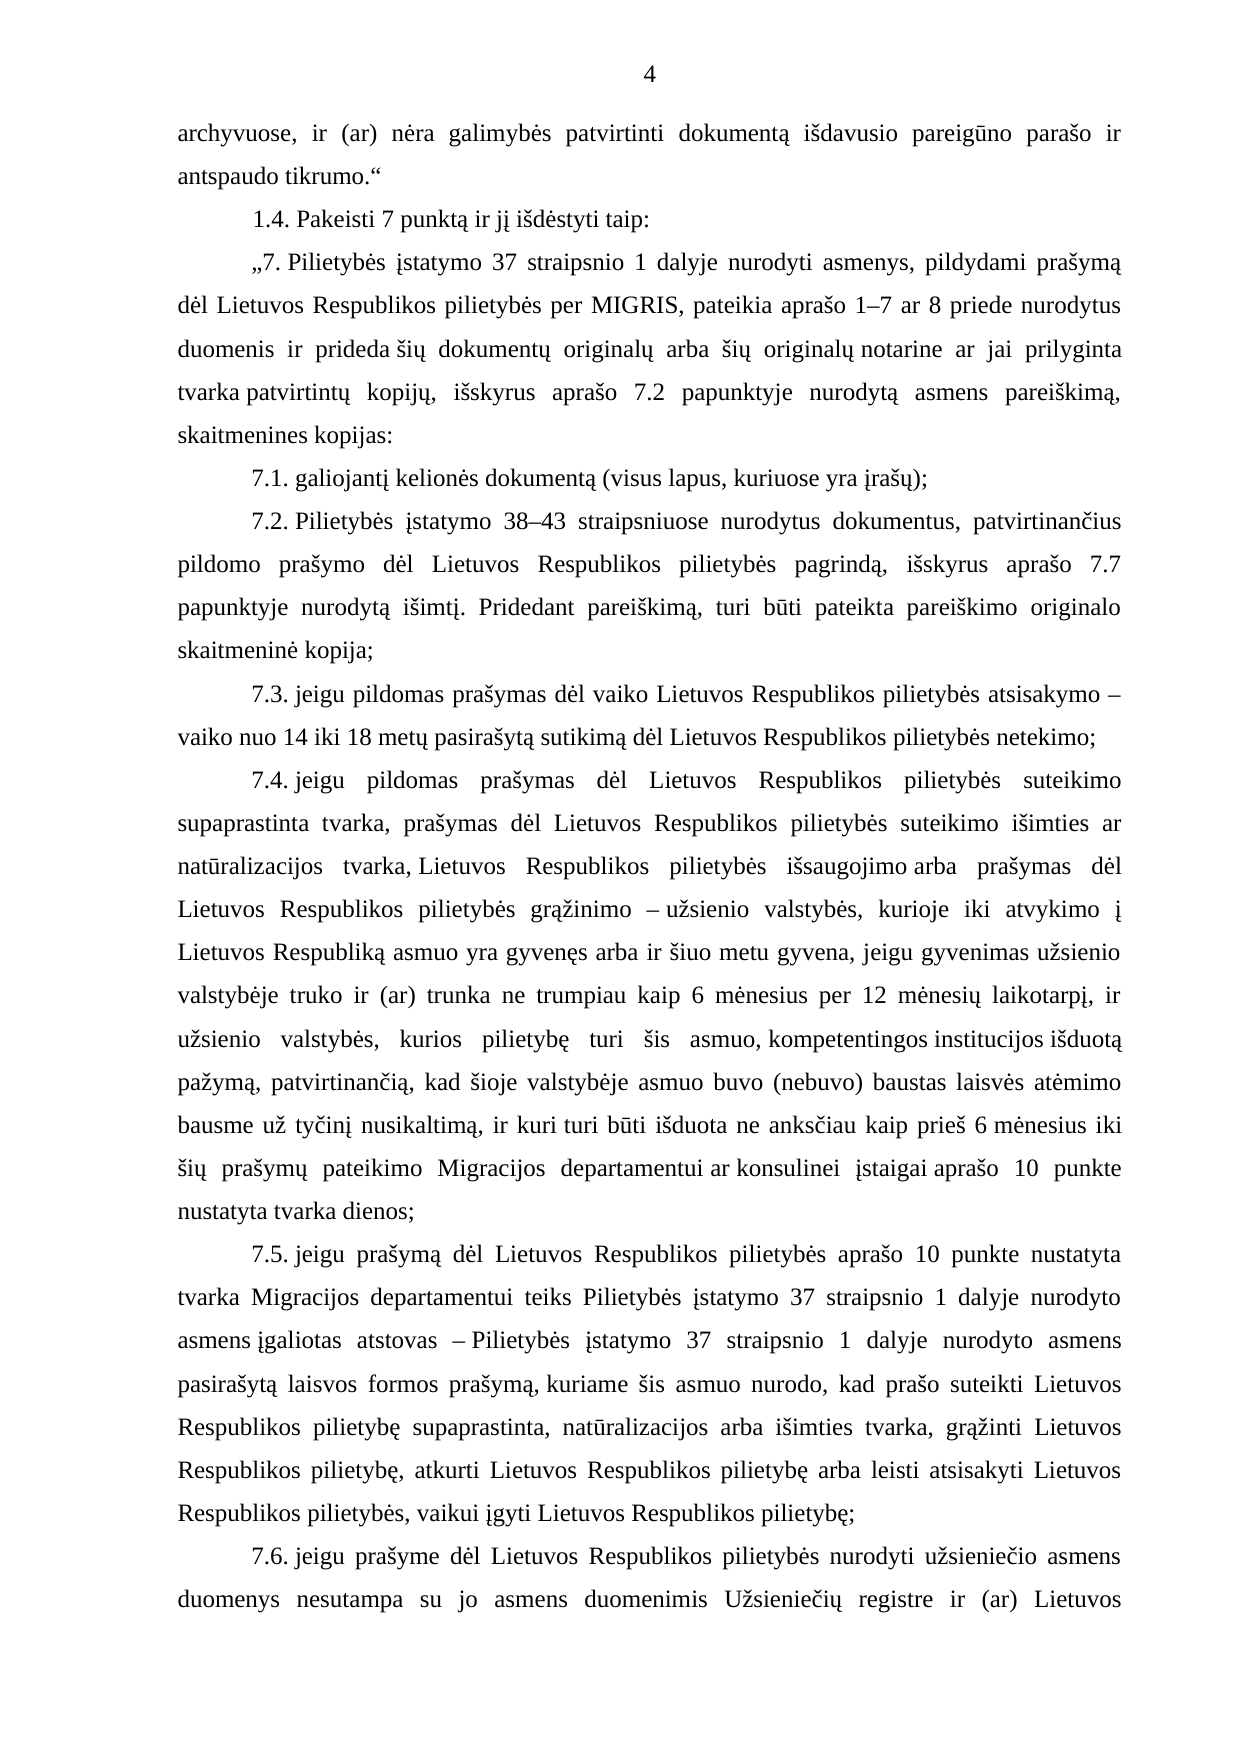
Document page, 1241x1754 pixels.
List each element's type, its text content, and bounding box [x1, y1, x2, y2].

text archyvuose, ir (ar) nėra galimybės patvirtinti dokumentą išdavusio pareigūno parašo ir antspaudo tikrumo.“ [177, 118, 1122, 190]
text 7.3. jeigu pildomas prašymas dėl vaiko Lietuvos Respublikos pilietybės atsisakymo – vaiko nuo 14 iki 18 metų pasirašytą sutikimą dėl Lietuvos Respublikos pilietybės netekimo; [177, 679, 1122, 751]
text 7.5. jeigu prašymą dėl Lietuvos Respublikos pilietybės aprašo 10 punkte nustatyta tvarka Migracijos departamentui teiks Pilietybės įstatymo 37 straipsnio 1 dalyje nurodyto asmens įgaliotas atstovas – Pilietybės įstatymo 37 straipsnio 1 dalyje nurodyto asmens pasirašytą laisvos formos prašymą, kuriame šis asmuo nurodo, kad prašo suteikti Lietuvos Respublikos pilietybę supaprastinta, natūralizacijos arba išimties tvarka, grąžinti Lietuvos Respublikos pilietybę, atkurti Lietuvos Respublikos pilietybę arba leisti atsisakyti Lietuvos Respublikos pilietybės, vaikui įgyti Lietuvos Respublikos pilietybę; [177, 1239, 1122, 1527]
text „7. Pilietybės įstatymo 37 straipsnio 1 dalyje nurodyti asmenys, pildydami prašymą dėl Lietuvos Respublikos pilietybės per MIGRIS, pateikia aprašo 1–7 ar 8 priede nurodytus duomenis ir prideda šių dokumentų originalų arba šių originalų notarine ar jai prilyginta tvarka patvirtintų kopijų, išskyrus aprašo 7.2 papunktyje nurodytą asmens pareiškimą, skaitmenines kopijas: [177, 247, 1122, 449]
text 7.6. jeigu prašyme dėl Lietuvos Respublikos pilietybės nurodyti užsieniečio asmens duomenys nesutampa su jo asmens duomenimis Užsieniečių registre ir (ar) Lietuvos [177, 1541, 1122, 1613]
text 7.2. Pilietybės įstatymo 38–43 straipsniuose nurodytus dokumentus, patvirtinančius pildomo prašymo dėl Lietuvos Respublikos pilietybės pagrindą, išskyrus aprašo 7.7 papunktyje nurodytą išimtį. Pridedant pareiškimą, turi būti pateikta pareiškimo originalo skaitmeninė kopija; [177, 506, 1122, 664]
text 7.4. jeigu pildomas prašymas dėl Lietuvos Respublikos pilietybės suteikimo supaprastinta tvarka, prašymas dėl Lietuvos Respublikos pilietybės suteikimo išimties ar natūralizacijos tvarka, Lietuvos Respublikos pilietybės išsaugojimo arba prašymas dėl Lietuvos Respublikos pilietybės grąžinimo – užsienio valstybės, kurioje iki atvykimo į Lietuvos Respubliką asmuo yra gyvenęs arba ir šiuo metu gyvena, jeigu gyvenimas užsienio valstybėje truko ir (ar) trunka ne trumpiau kaip 6 mėnesius per 12 mėnesių laikotarpį, ir užsienio valstybės, kurios pilietybę turi šis asmuo, kompetentingos institucijos išduotą pažymą, patvirtinančią, kad šioje valstybėje asmuo buvo (nebuvo) baustas laisvės atėmimo bausme už tyčinį nusikaltimą, ir kuri turi būti išduota ne anksčiau kaip prieš 6 mėnesius iki šių prašymų pateikimo Migracijos departamentui ar konsulinei įstaigai aprašo 10 punkte nustatyta tvarka dienos; [177, 765, 1122, 1225]
text 7.1. galiojantį kelionės dokumentą (visus lapus, kuriuose yra įrašų); [177, 463, 1122, 492]
text 1.4. Pakeisti 7 punktą ir jį išdėstyti taip: [177, 204, 1122, 233]
